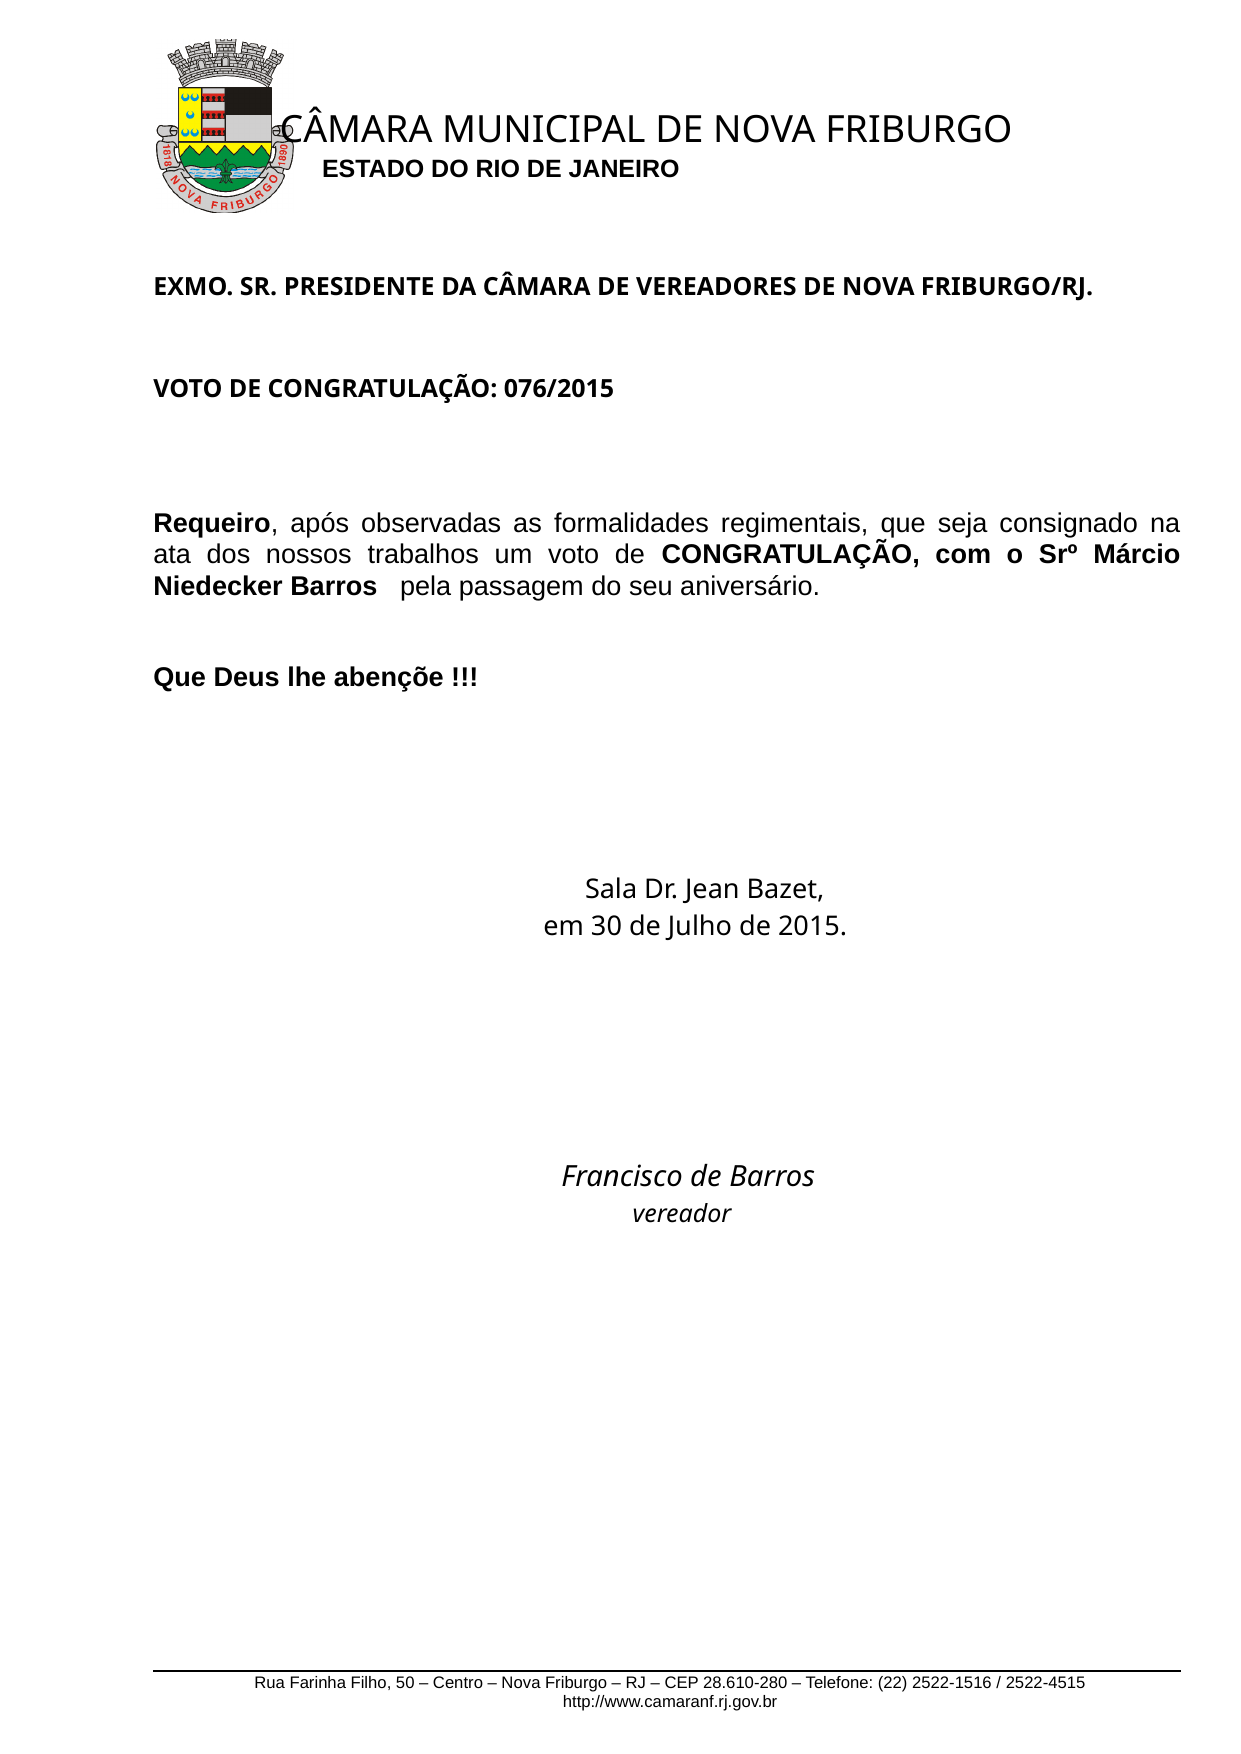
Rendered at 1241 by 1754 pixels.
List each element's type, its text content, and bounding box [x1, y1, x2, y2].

text Francisco de Barros [153, 1156, 1181, 1195]
text vereador [153, 1195, 1181, 1229]
text Que Deus lhe abençõe !!! [153, 661, 1181, 692]
text EXMO. SR. PRESIDENTE DA CÂMARA DE VEREADORES DE NOVA FRIBURGO/RJ. [153, 269, 1181, 303]
text VOTO DE CONGRATULAÇÃO: 076/2015 [153, 371, 1181, 405]
list Sala Dr. Jean Bazet, [191, 869, 1181, 906]
text Requeiro, após observadas as formalidades regimentais, que seja consignado na ata dos nossos trabalhos um voto de CONGRATULAÇÃO, com o Srº Márcio Niedecker Barros pela passagem do seu aniversário. [153, 507, 1181, 601]
text em 30 de Julho de 2015. [153, 906, 1181, 943]
